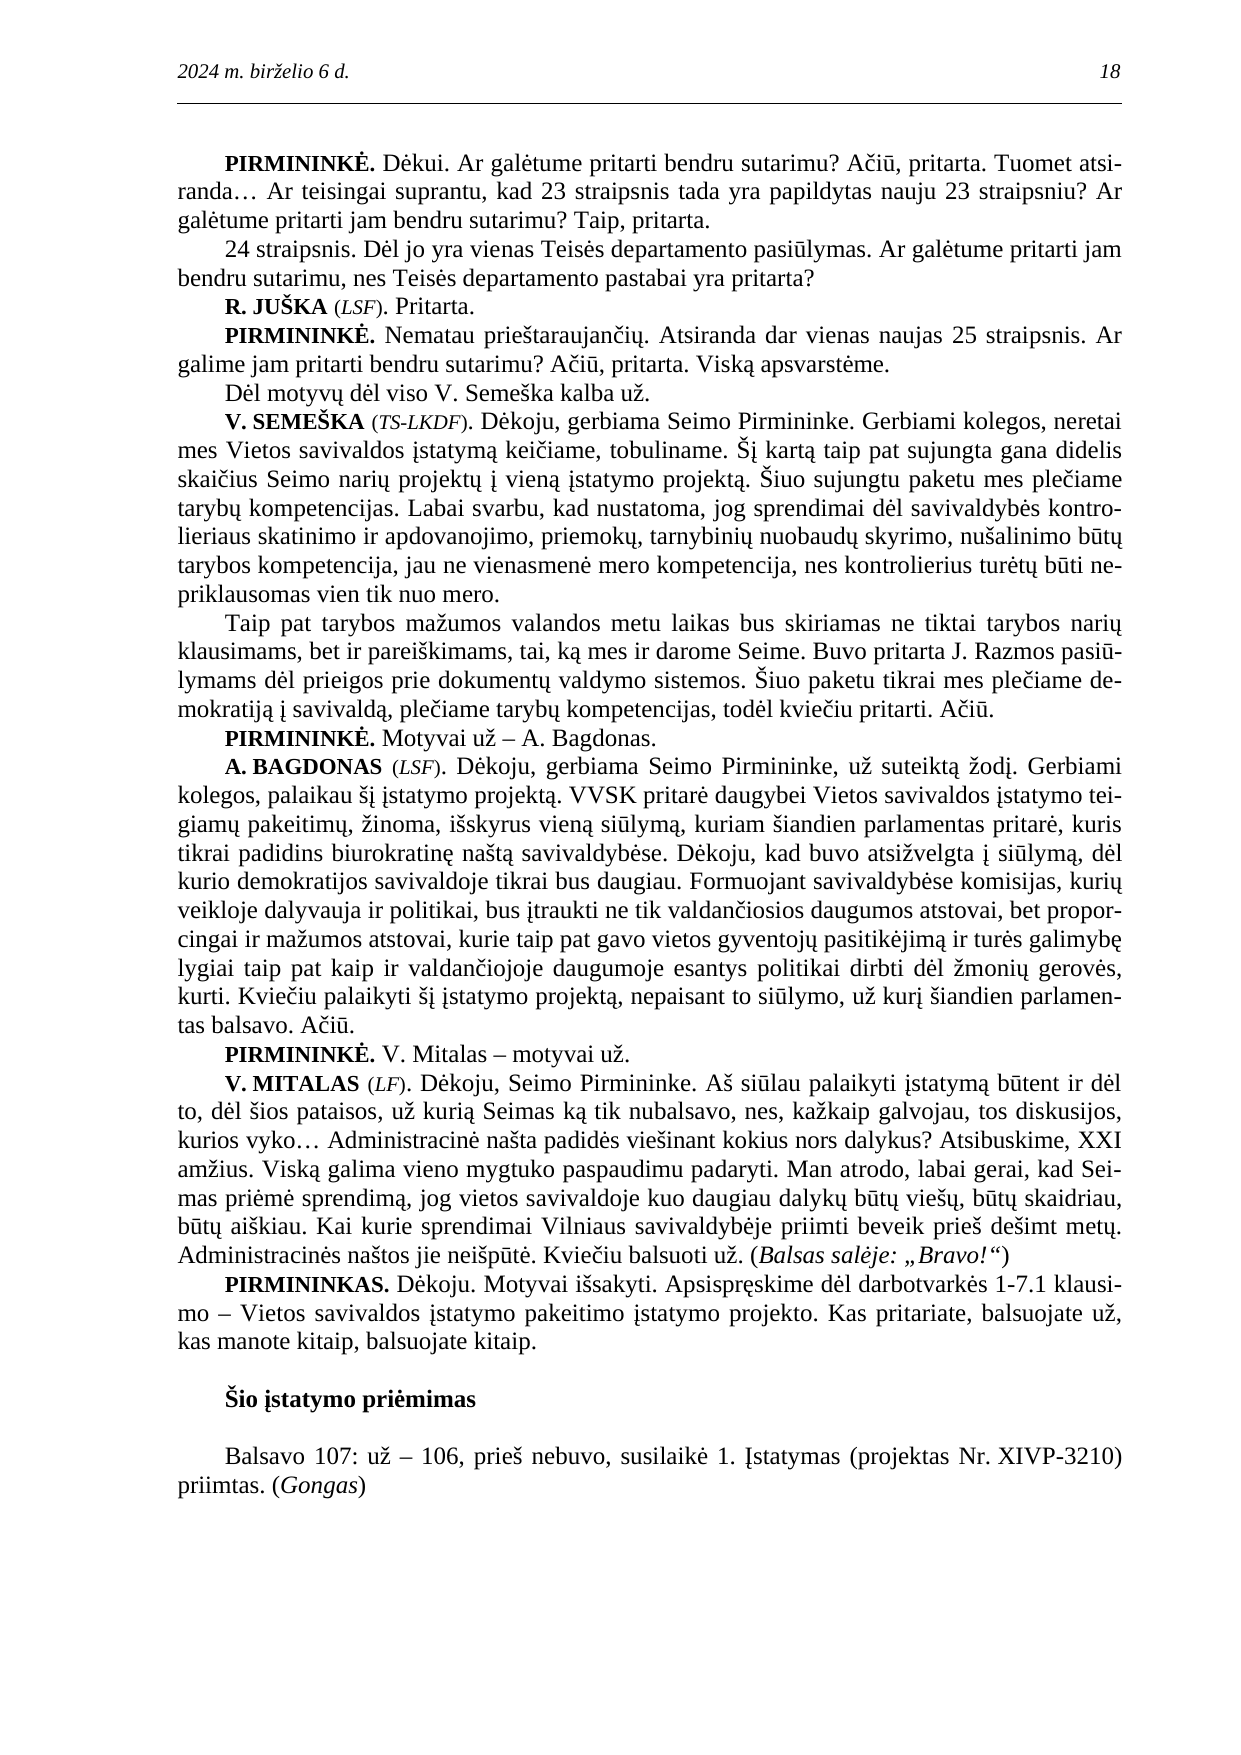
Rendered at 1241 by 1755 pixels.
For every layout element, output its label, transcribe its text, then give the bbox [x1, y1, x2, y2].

text PIRMININKĖ. Mo­ty­vai už – A. Bag­do­nas. [177, 723, 1122, 751]
text 24 straips­nis. Dėl jo yra vie­nas Tei­sės de­par­ta­men­to pa­siū­ly­mas. Ar ga­lė­tu­me pri­tar­ti jam ben­dru su­ta­ri­mu, nes Tei­sės de­par­ta­men­to pa­sta­bai yra pri­tar­ta? [177, 234, 1122, 291]
text PIRMININKĖ. Dė­kui. Ar ga­lė­tu­me pri­tar­ti ben­dru su­ta­ri­mu? Ačiū, pri­tar­ta. Tuo­met at­si­ran­da… Ar tei­sin­gai su­pran­tu, kad 23 straips­nis ta­da yra pa­pil­dy­tas nau­ju 23 straips­niu? Ar ga­lė­tu­me pri­tar­ti jam ben­dru su­ta­ri­mu? Taip, pri­tar­ta. [177, 148, 1122, 234]
text R. JUŠKA (LSF). Pri­tar­ta. [177, 291, 1122, 320]
text PIRMININKĖ. Ne­ma­tau prieš­ta­rau­jan­čių. At­si­ran­da dar vie­nas nau­jas 25 straips­nis. Ar ga­li­me jam pri­tar­ti ben­dru su­ta­ri­mu? Ačiū, pri­tar­ta. Vis­ką ap­svars­tė­me. [177, 320, 1122, 378]
text PIRMININKAS. Dė­ko­ju. Mo­ty­vai iš­sa­ky­ti. Ap­si­spręs­ki­me dėl dar­bo­tvarkės 1-7.1 klau­si­mo – Vie­tos sa­vi­val­dos įsta­ty­mo pa­kei­ti­mo įsta­ty­mo pro­jek­to. Kas pri­ta­ria­te, bal­suo­ja­te už, kas ma­no­te ki­taip, bal­suo­ja­te ki­taip. [177, 1269, 1122, 1355]
text Dėl mo­ty­vų dėl vi­so V. Se­meš­ka kal­ba už. [177, 378, 1122, 406]
text Šio įsta­ty­mo pri­ėmi­mas [177, 1384, 1122, 1413]
text A. BAGDONAS (LSF). Dė­ko­ju, ger­bia­ma Sei­mo Pir­mi­nin­ke, už su­teik­tą žo­dį. Ger­bia­mi ko­le­gos, pa­lai­kau šį įsta­ty­mo pro­jek­tą. VVSK pri­ta­rė dau­gy­bei Vie­tos sa­vi­val­dos įsta­ty­mo tei­gia­mų pa­kei­ti­mų, ži­no­ma, iš­sky­rus vie­ną siū­ly­mą, ku­riam šian­dien par­la­men­tas pri­ta­rė, ku­ris tik­rai pa­di­dins biu­ro­kratinę naš­tą sa­vi­val­dy­bė­se. Dė­ko­ju, kad bu­vo at­si­žvelg­ta į siū­ly­mą, dėl ku­rio de­mo­kra­tijos sa­vi­val­do­je tik­rai bus dau­giau. For­muo­jant sa­vi­val­dy­bė­se ko­mi­si­jas, ku­rių veik­lo­je da­ly­vau­ja ir po­li­ti­kai, bus įtrauk­ti ne tik val­dan­čio­sios dau­gu­mos at­sto­vai, bet pro­por­cin­gai ir ma­žu­mos at­sto­vai, ku­rie taip pat ga­vo vie­tos gy­ven­to­jų pa­si­ti­kė­ji­mą ir tu­rės ga­li­my­bę ly­giai taip pat kaip ir val­dan­čio­jo­je dau­gu­mo­je esan­tys po­li­ti­kai dirb­ti dėl žmo­nių ge­ro­vės, kur­ti. Kvie­čiu pa­lai­ky­ti šį įsta­ty­mo pro­jek­tą, ne­pai­sant to siū­ly­mo, už ku­rį šian­dien par­la­men­tas ­bal­sa­vo. Ačiū. [177, 751, 1122, 1039]
text Bal­sa­vo 107: už – 106, prieš ne­bu­vo, su­si­lai­kė 1. Įsta­ty­mas (pro­jek­tas Nr. XIVP-3210) pri­im­tas. (Gon­gas) [177, 1441, 1122, 1499]
text Taip pat ta­ry­bos ma­žu­mos va­lan­dos me­tu lai­kas bus ski­ria­mas ne tik­tai ta­ry­bos na­rių klau­si­mams, bet ir pa­reiš­ki­mams, tai, ką mes ir da­ro­me Sei­me. Bu­vo pri­tar­ta J. Raz­mos pa­siū­ly­mams dėl pri­ei­gos prie do­ku­men­tų val­dy­mo sis­te­mos. Šiuo pa­ke­tu tik­rai mes ple­čia­me de­mo­kra­tiją į sa­vi­val­dą, ple­čia­me ta­ry­bų kom­pe­ten­ci­jas, to­dėl kvie­čiu pri­tar­ti. Ačiū. [177, 608, 1122, 723]
text V. SEMEŠKA (TS-LKDF). Dė­ko­ju, ger­bia­ma Sei­mo Pir­mi­nin­ke. Ger­bia­mi ko­le­gos, ne­re­tai mes Vie­tos sa­vi­val­dos įsta­ty­mą kei­čia­me, to­bu­li­na­me. Šį kar­tą taip pat su­jung­ta ga­na di­de­lis skai­čius Sei­mo na­rių pro­jek­tų į vie­ną įsta­ty­mo pro­jek­tą. Šiuo su­jung­tu pa­ke­tu mes ple­čia­me ta­ry­bų kom­pe­ten­ci­jas. La­bai svar­bu, kad nu­sta­to­ma, jog spren­di­mai dėl sa­vi­val­dy­bės kon­tro­lie­riaus ska­ti­ni­mo ir ap­do­va­no­ji­mo, prie­mo­kų, tar­ny­bi­nių nuo­bau­dų sky­ri­mo, nu­ša­li­ni­mo bū­tų ta­ry­bos kom­pe­ten­ci­ja, jau ne vie­nas­me­nė me­ro kom­pe­ten­ci­ja, nes kon­tro­lie­rius tu­rė­tų bū­ti ne­pri­klau­so­mas vien tik nuo me­ro. [177, 406, 1122, 608]
text PIRMININKĖ. V. Mi­ta­las – mo­ty­vai už. [177, 1039, 1122, 1068]
text V. MITALAS (LF). Dė­ko­ju, Sei­mo Pir­mi­nin­ke. Aš siū­lau pa­lai­ky­ti įsta­ty­mą bū­tent ir dėl to, dėl šios pa­tai­sos, už ku­rią Sei­mas ką tik nu­bal­sa­vo, nes, kaž­kaip gal­vo­jau, tos dis­ku­si­jos, ku­rios vy­ko… Ad­mi­nist­ra­ci­nė naš­ta pa­di­dės vie­ši­nant ko­kius nors da­ly­kus? At­si­bus­ki­me, XXI am­žius. Vis­ką ga­li­ma vie­no myg­tu­ko pa­spau­di­mu pa­da­ry­ti. Man at­ro­do, la­bai ge­rai, kad Sei­mas pri­ėmė spren­di­mą, jog vie­tos sa­vi­val­do­je kuo dau­giau da­ly­kų bū­tų vie­šų, bū­tų skaid­riau, bū­tų aiš­kiau. Kai ku­rie spren­di­mai Vil­niaus sa­vi­val­dy­bė­je pri­im­ti be­veik prieš de­šimt me­tų. Ad­mi­nist­ra­ci­nės naš­tos jie ne­iš­pū­tė. Kvie­čiu bal­suo­ti už. (Bal­sas sa­lė­je: „Bra­vo!“) [177, 1068, 1122, 1269]
